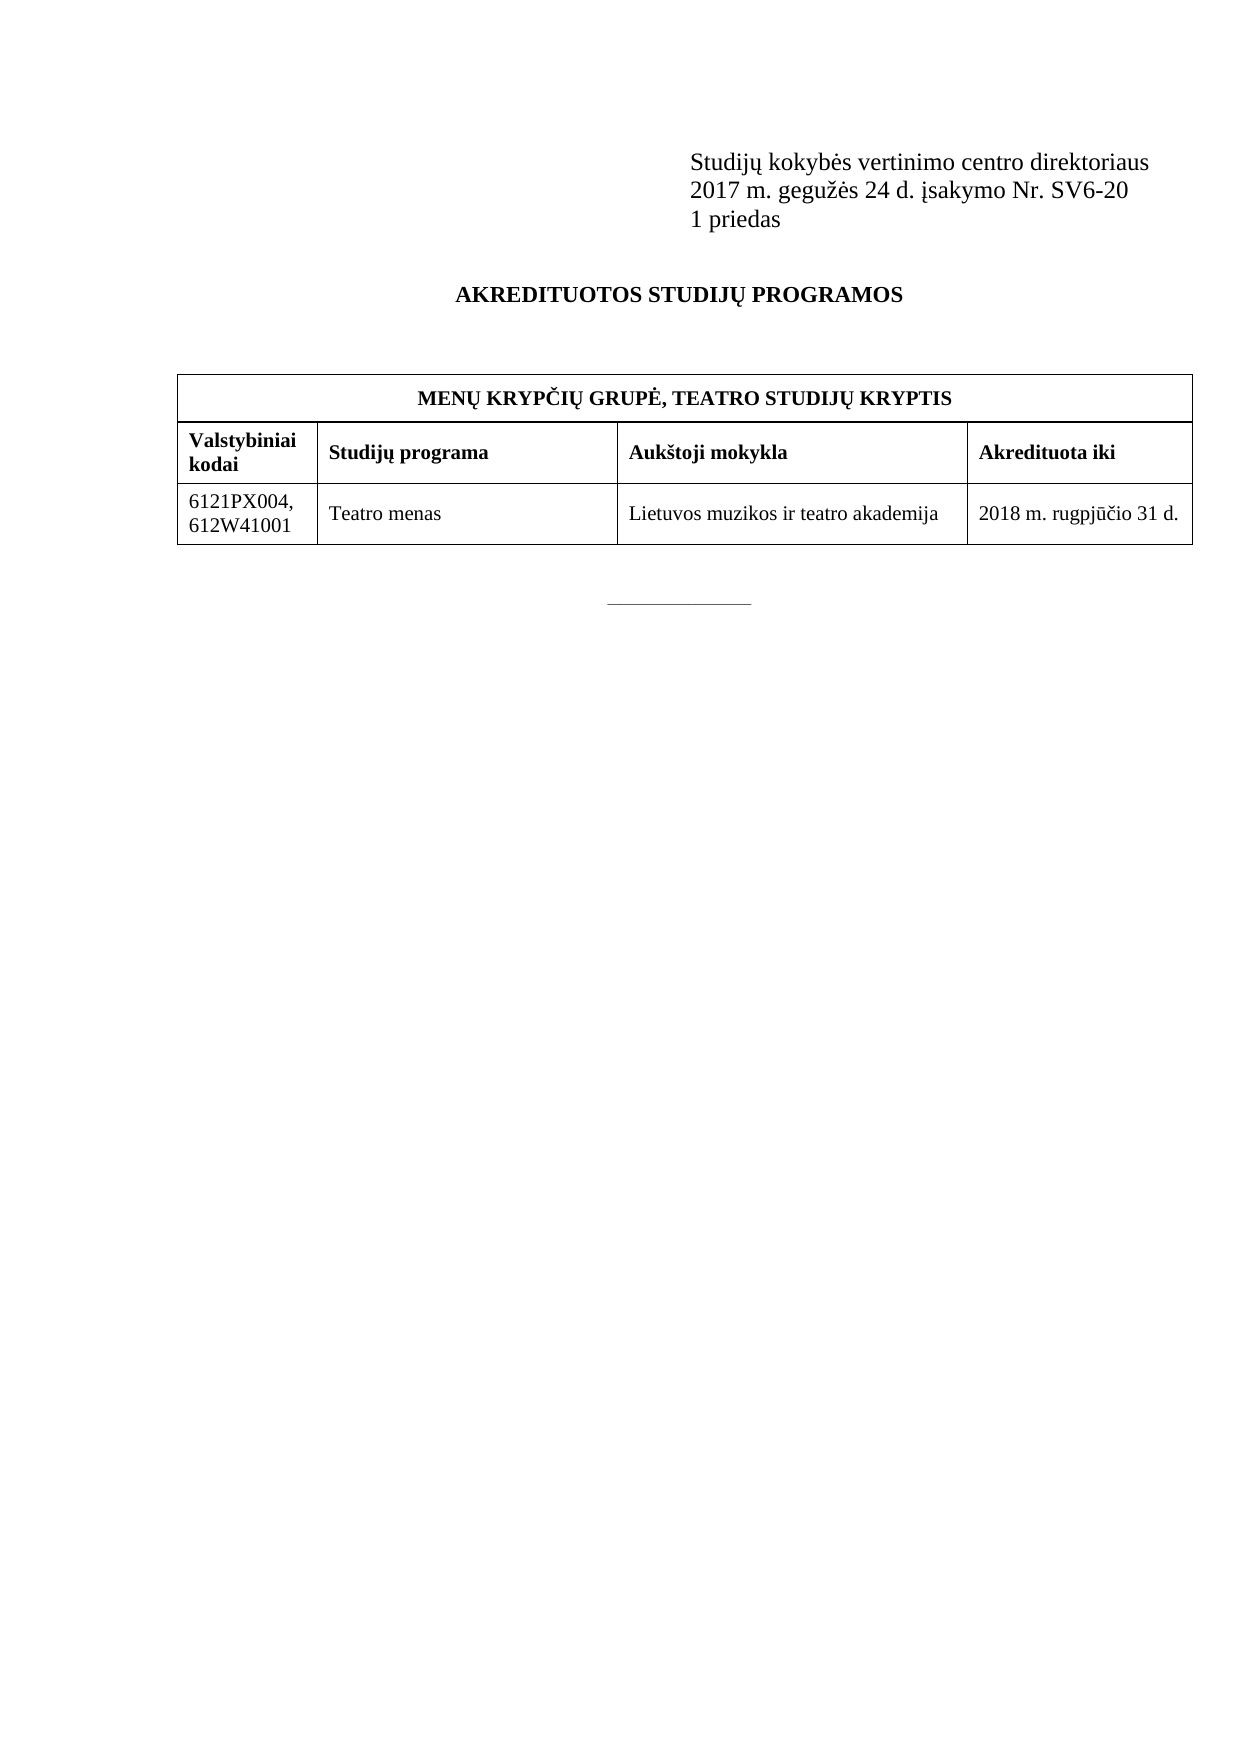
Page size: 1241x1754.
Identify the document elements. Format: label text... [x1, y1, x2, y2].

text AKREDITUOTos STUDIJŲ PROGRAMos [177, 281, 1181, 308]
table_cell 2018 m. rugpjūčio 31 d. [968, 484, 1192, 543]
table_cell Aukštoji mokykla [618, 423, 967, 482]
text Studijų kokybės vertinimo centro direktoriaus [690, 147, 1181, 176]
table_cell Lietuvos muzikos ir teatro akademija [618, 484, 967, 543]
table_header MENŲ KRYPČIŲ GRUPĖ, TEATRO STUDIJŲ KRYPTIS [178, 375, 1192, 421]
table_cell 6121PX004, 612W41001 [178, 484, 317, 543]
text _______________________ [177, 592, 1181, 606]
table_cell Valstybiniai kodai [178, 423, 317, 482]
text 1 priedas [690, 204, 1181, 233]
text 2017 m. gegužės 24 d. įsakymo Nr. SV6-20 [690, 176, 1181, 204]
table_cell Akredituota iki [968, 423, 1192, 482]
table_cell Teatro menas [318, 484, 617, 543]
table_cell Studijų programa [318, 423, 617, 482]
